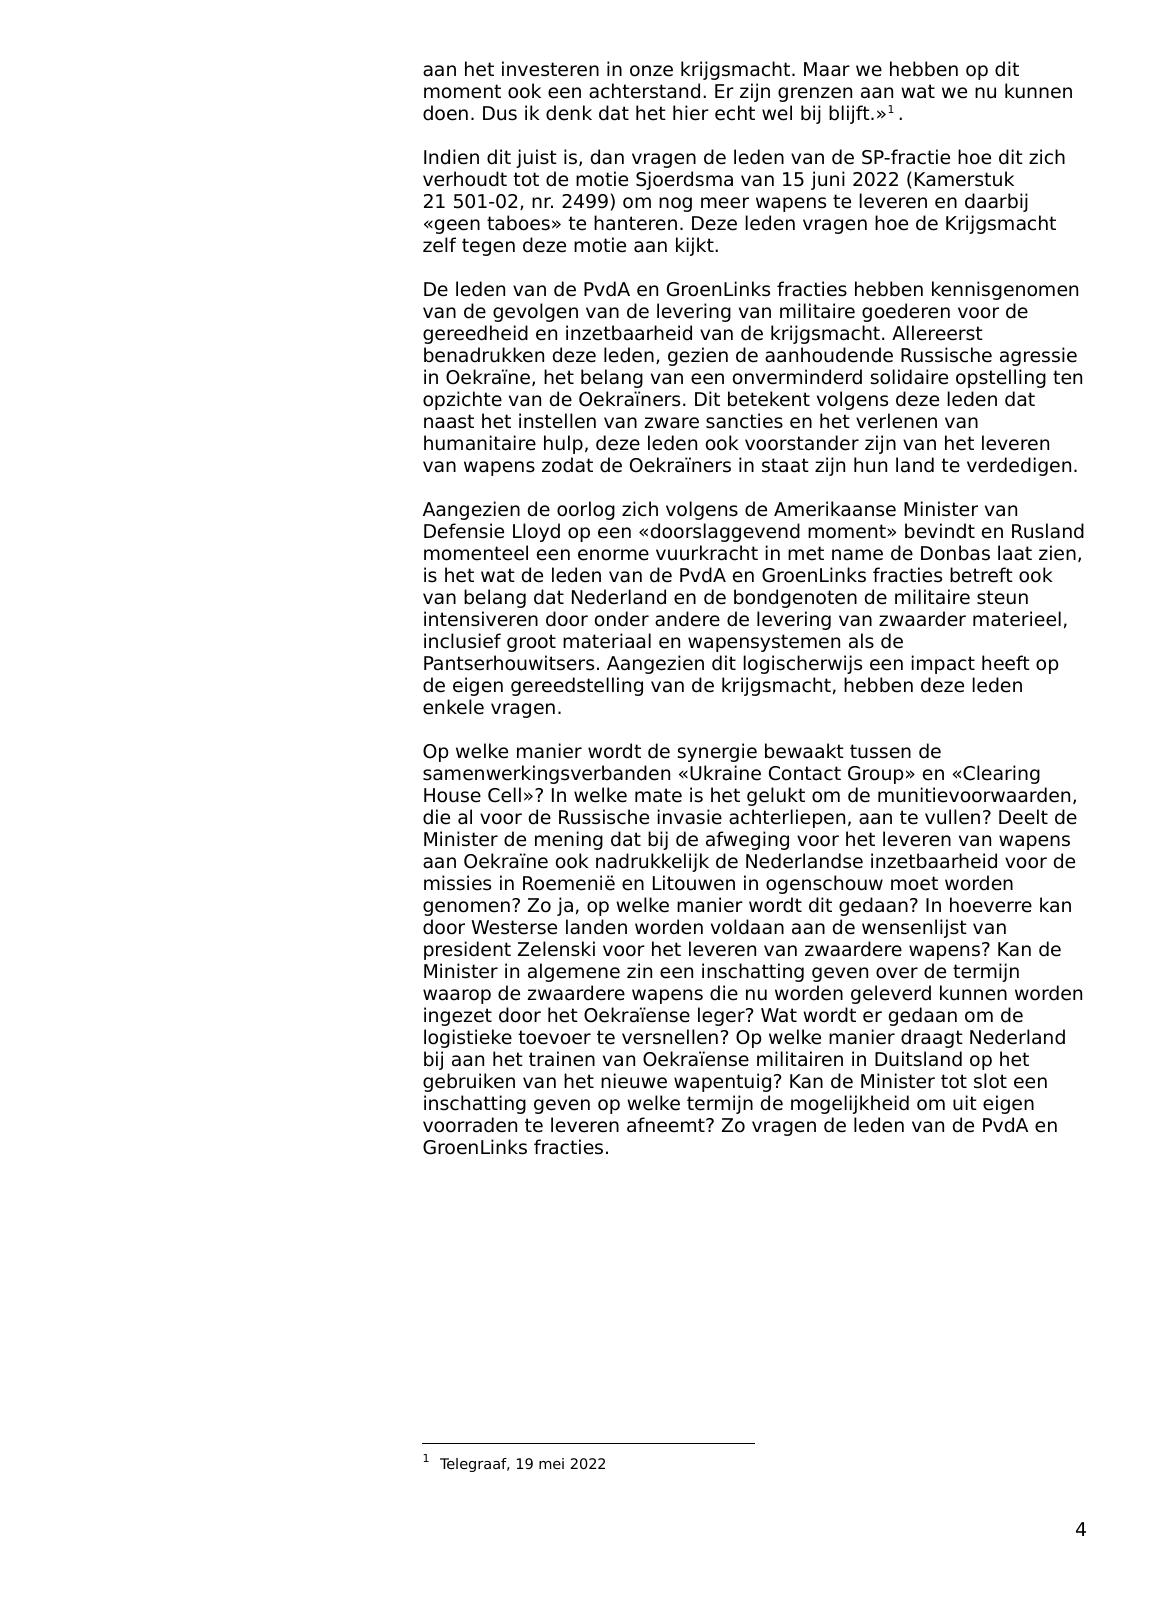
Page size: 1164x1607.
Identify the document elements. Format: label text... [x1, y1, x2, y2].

text Aangezien de oorlog zich volgens de Amerikaanse Minister van Defensie Lloyd op een «doorslaggevend moment» bevindt en Rusland momenteel een enorme vuurkracht in met name de Donbas laat zien, is het wat de leden van de PvdA en GroenLinks fracties betreft ook van belang dat Nederland en de bondgenoten de militaire steun intensiveren door onder andere de levering van zwaarder materieel, inclusief groot materiaal en wapensystemen als de Pantserhouwitsers. Aangezien dit logischerwijs een impact heeft op de eigen gereedstelling van de krijgsmacht, hebben deze leden enkele vragen. [422, 499, 1087, 719]
text Indien dit juist is, dan vragen de leden van de SP-fractie hoe dit zich verhoudt tot de motie Sjoerdsma van 15 juni 2022 (Kamerstuk 21 501-02, nr. 2499) om nog meer wapens te leveren en daarbij «geen taboes» te hanteren. Deze leden vragen hoe de Krijgsmacht zelf tegen deze motie aan kijkt. [422, 147, 1087, 257]
text aan het investeren in onze krijgsmacht. Maar we hebben op dit moment ook een achterstand. Er zijn grenzen aan wat we nu kunnen doen. Dus ik denk dat het hier echt wel bij blijft.». [422, 59, 1087, 125]
text Telegraaf, 19 mei 2022 [422, 1452, 1087, 1474]
text De leden van de PvdA en GroenLinks fracties hebben kennisgenomen van de gevolgen van de levering van militaire goederen voor de gereedheid en inzetbaarheid van de krijgsmacht. Allereerst benadrukken deze leden, gezien de aanhoudende Russische agressie in Oekraïne, het belang van een onverminderd solidaire opstelling ten opzichte van de Oekraïners. Dit betekent volgens deze leden dat naast het instellen van zware sancties en het verlenen van humanitaire hulp, deze leden ook voorstander zijn van het leveren van wapens zodat de Oekraïners in staat zijn hun land te verdedigen. [422, 279, 1087, 477]
text Op welke manier wordt de synergie bewaakt tussen de samenwerkingsverbanden «Ukraine Contact Group» en «Clearing House Cell»? In welke mate is het gelukt om de munitievoorwaarden, die al voor de Russische invasie achterliepen, aan te vullen? Deelt de Minister de mening dat bij de afweging voor het leveren van wapens aan Oekraïne ook nadrukkelijk de Nederlandse inzetbaarheid voor de missies in Roemenië en Litouwen in ogenschouw moet worden genomen? Zo ja, op welke manier wordt dit gedaan? In hoeverre kan door Westerse landen worden voldaan aan de wensenlijst van president Zelenski voor het leveren van zwaardere wapens? Kan de Minister in algemene zin een inschatting geven over de termijn waarop de zwaardere wapens die nu worden geleverd kunnen worden ingezet door het Oekraïense leger? Wat wordt er gedaan om de logistieke toevoer te versnellen? Op welke manier draagt Nederland bij aan het trainen van Oekraïense militairen in Duitsland op het gebruiken van het nieuwe wapentuig? Kan de Minister tot slot een inschatting geven op welke termijn de mogelijkheid om uit eigen voorraden te leveren afneemt? Zo vragen de leden van de PvdA en GroenLinks fracties. [422, 741, 1087, 1159]
